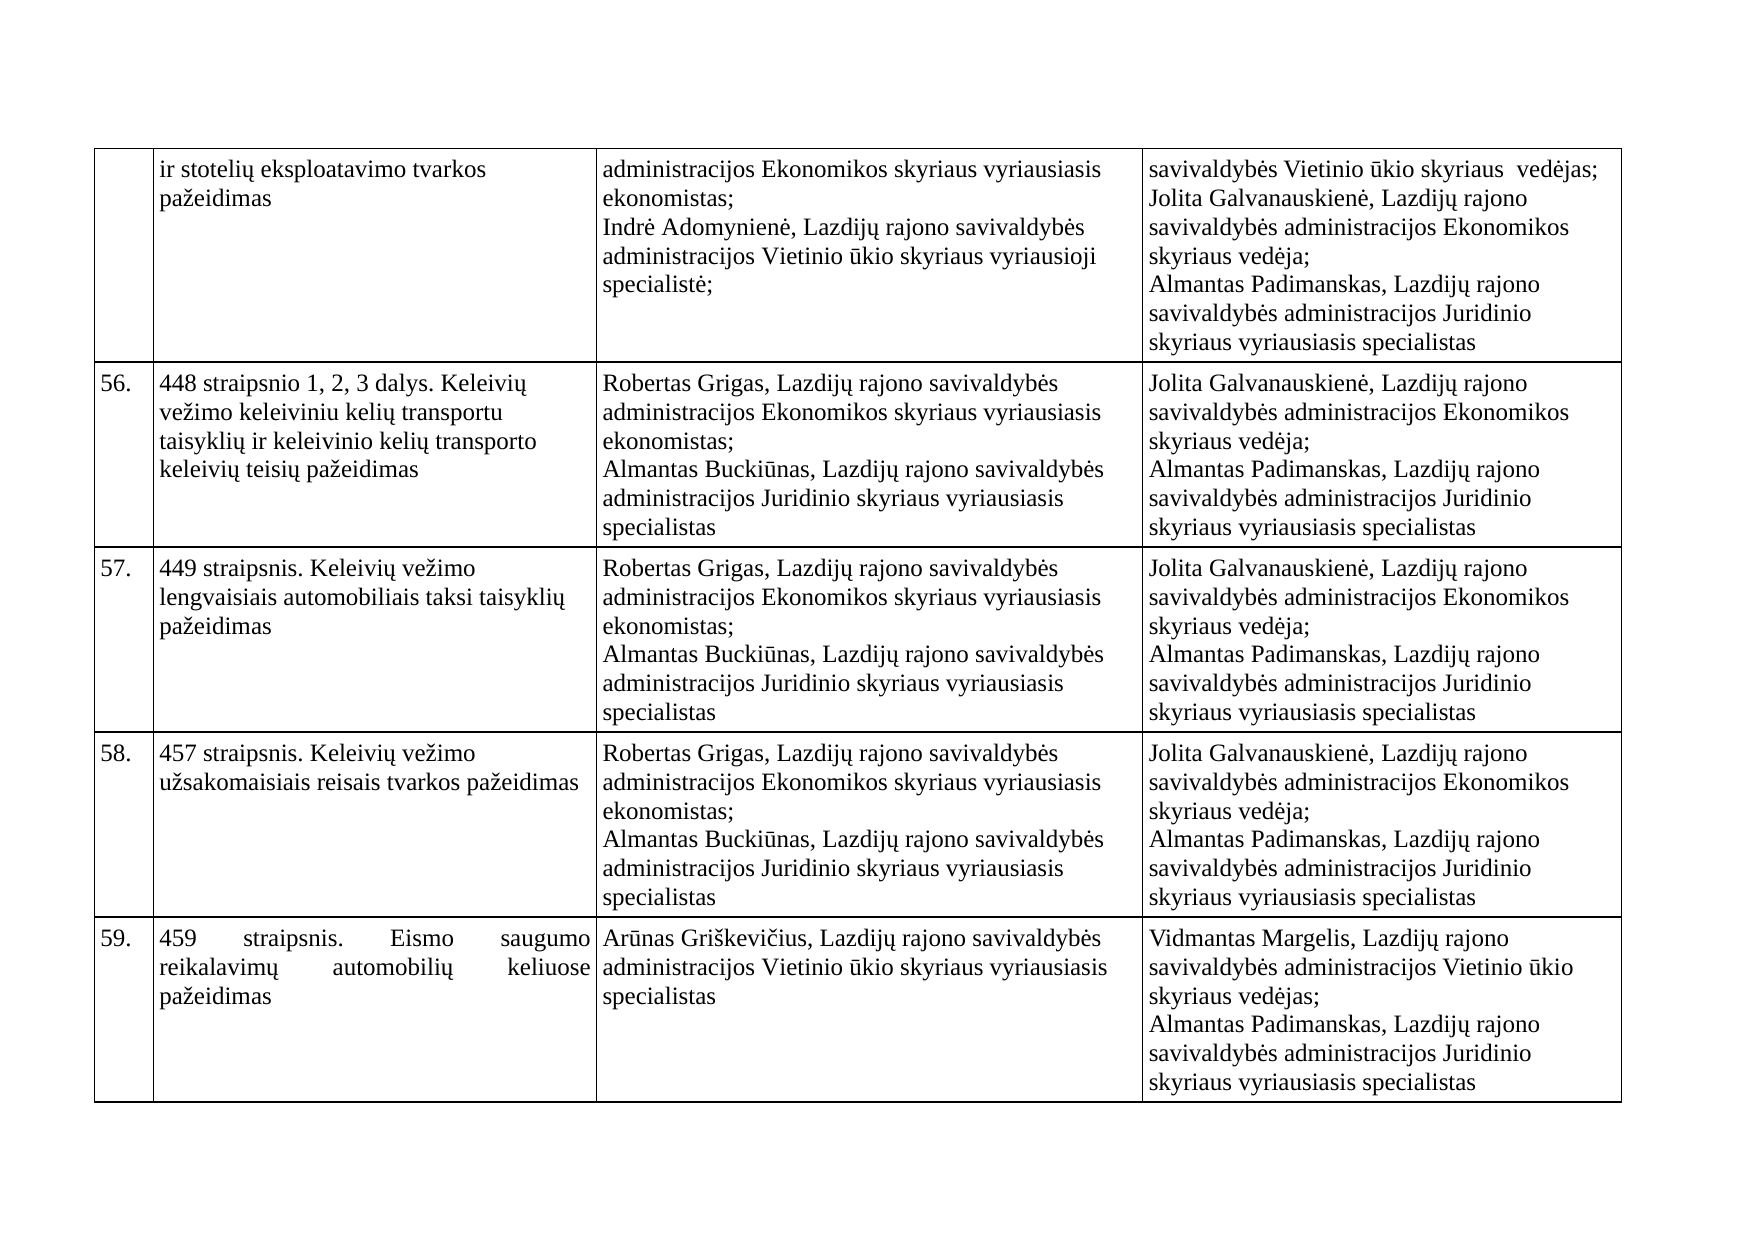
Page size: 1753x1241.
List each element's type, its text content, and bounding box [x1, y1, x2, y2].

table_cell Jolita Galvanauskienė, Lazdijų rajono savivaldybės administracijos Ekonomikos skyriaus vedėja; Almantas Padimanskas, Lazdijų rajono savivaldybės administracijos Juridinio skyriaus vyriausiasis specialistas [1143, 548, 1621, 731]
table_cell 457 straipsnis. Keleivių vežimo užsakomaisiais reisais tvarkos pažeidimas [154, 733, 596, 916]
table_cell Jolita Galvanauskienė, Lazdijų rajono savivaldybės administracijos Ekonomikos skyriaus vedėja; Almantas Padimanskas, Lazdijų rajono savivaldybės administracijos Juridinio skyriaus vyriausiasis specialistas [1143, 733, 1621, 916]
table_cell Robertas Grigas, Lazdijų rajono savivaldybės administracijos Ekonomikos skyriaus vyriausiasis ekonomistas; Almantas Buckiūnas, Lazdijų rajono savivaldybės administracijos Juridinio skyriaus vyriausiasis specialistas [597, 733, 1142, 916]
table_cell administracijos Ekonomikos skyriaus vyriausiasis ekonomistas; Indrė Adomynienė, Lazdijų rajono savivaldybės administracijos Vietinio ūkio skyriaus vyriausioji specialistė; [597, 149, 1142, 361]
table_cell Robertas Grigas, Lazdijų rajono savivaldybės administracijos Ekonomikos skyriaus vyriausiasis ekonomistas; Almantas Buckiūnas, Lazdijų rajono savivaldybės administracijos Juridinio skyriaus vyriausiasis specialistas [597, 548, 1142, 731]
table_cell 56. [95, 363, 153, 546]
table_cell Jolita Galvanauskienė, Lazdijų rajono savivaldybės administracijos Ekonomikos skyriaus vedėja; Almantas Padimanskas, Lazdijų rajono savivaldybės administracijos Juridinio skyriaus vyriausiasis specialistas [1143, 363, 1621, 546]
table_cell 449 straipsnis. Keleivių vežimo lengvaisiais automobiliais taksi taisyklių pažeidimas [154, 548, 596, 731]
table_cell 57. [95, 548, 153, 731]
table_cell [95, 149, 153, 361]
table_cell Vidmantas Margelis, Lazdijų rajono savivaldybės administracijos Vietinio ūkio skyriaus vedėjas; Almantas Padimanskas, Lazdijų rajono savivaldybės administracijos Juridinio skyriaus vyriausiasis specialistas [1143, 918, 1621, 1101]
table_cell 59. [95, 918, 153, 1101]
table_cell 58. [95, 733, 153, 916]
table_cell 459 straipsnis. Eismo saugumo reikalavimų automobilių keliuose pažeidimas [154, 918, 596, 1101]
table_cell ir stotelių eksploatavimo tvarkos pažeidimas [154, 149, 596, 361]
table_cell Robertas Grigas, Lazdijų rajono savivaldybės administracijos Ekonomikos skyriaus vyriausiasis ekonomistas; Almantas Buckiūnas, Lazdijų rajono savivaldybės administracijos Juridinio skyriaus vyriausiasis specialistas [597, 363, 1142, 546]
table_cell 448 straipsnio 1, 2, 3 dalys. Keleivių vežimo keleiviniu kelių transportu taisyklių ir keleivinio kelių transporto keleivių teisių pažeidimas [154, 363, 596, 546]
table_cell Arūnas Griškevičius, Lazdijų rajono savivaldybės administracijos Vietinio ūkio skyriaus vyriausiasis specialistas [597, 918, 1142, 1101]
table_cell savivaldybės Vietinio ūkio skyriaus vedėjas; Jolita Galvanauskienė, Lazdijų rajono savivaldybės administracijos Ekonomikos skyriaus vedėja; Almantas Padimanskas, Lazdijų rajono savivaldybės administracijos Juridinio skyriaus vyriausiasis specialistas [1143, 149, 1621, 361]
